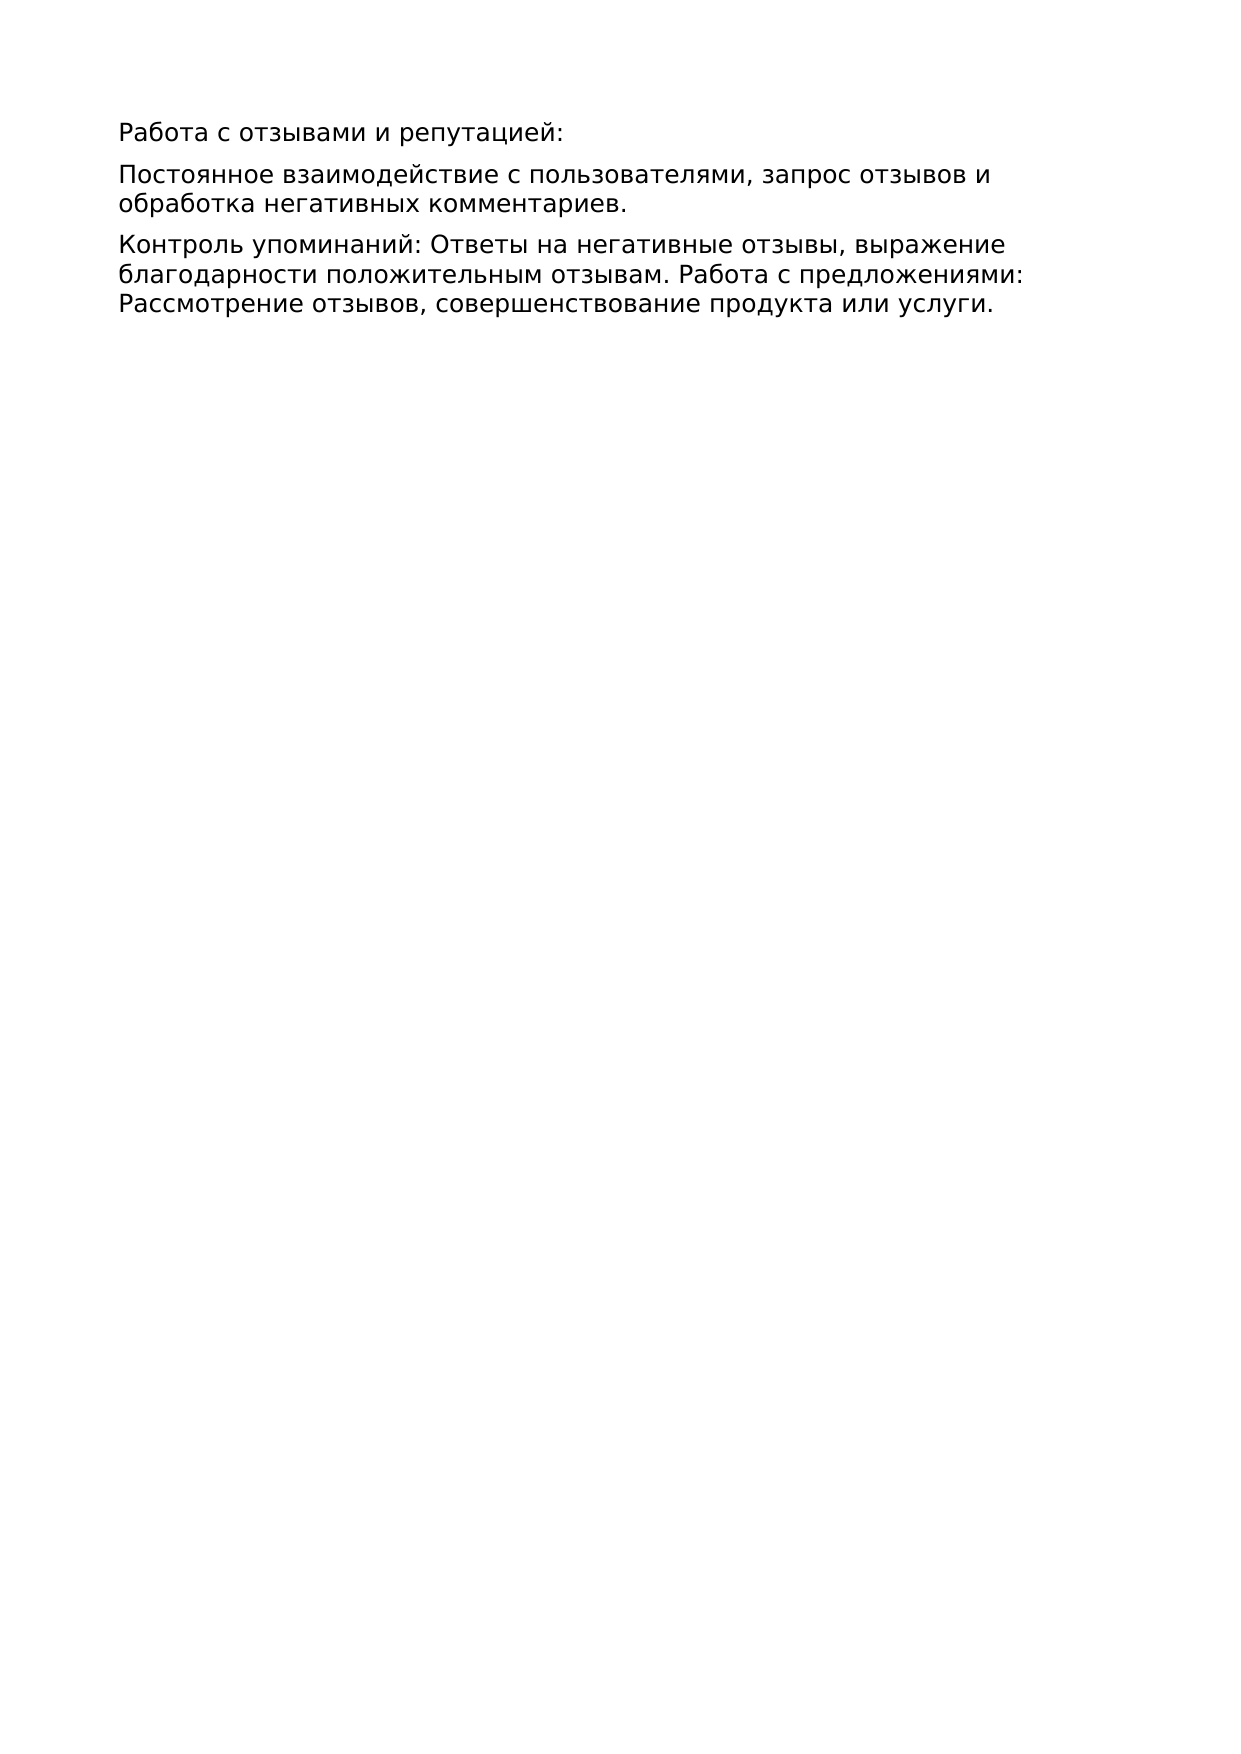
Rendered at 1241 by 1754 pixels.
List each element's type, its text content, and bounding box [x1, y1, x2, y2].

text Постоянное взаимодействие с пользователями, запрос отзывов и обработка негативных комментариев. [118, 160, 1122, 218]
text Контроль упоминаний: Ответы на негативные отзывы, выражение благодарности положительным отзывам. Работа с предложениями: Рассмотрение отзывов, совершенствование продукта или услуги. [118, 231, 1122, 318]
text Работа с отзывами и репутацией: [118, 118, 1122, 147]
